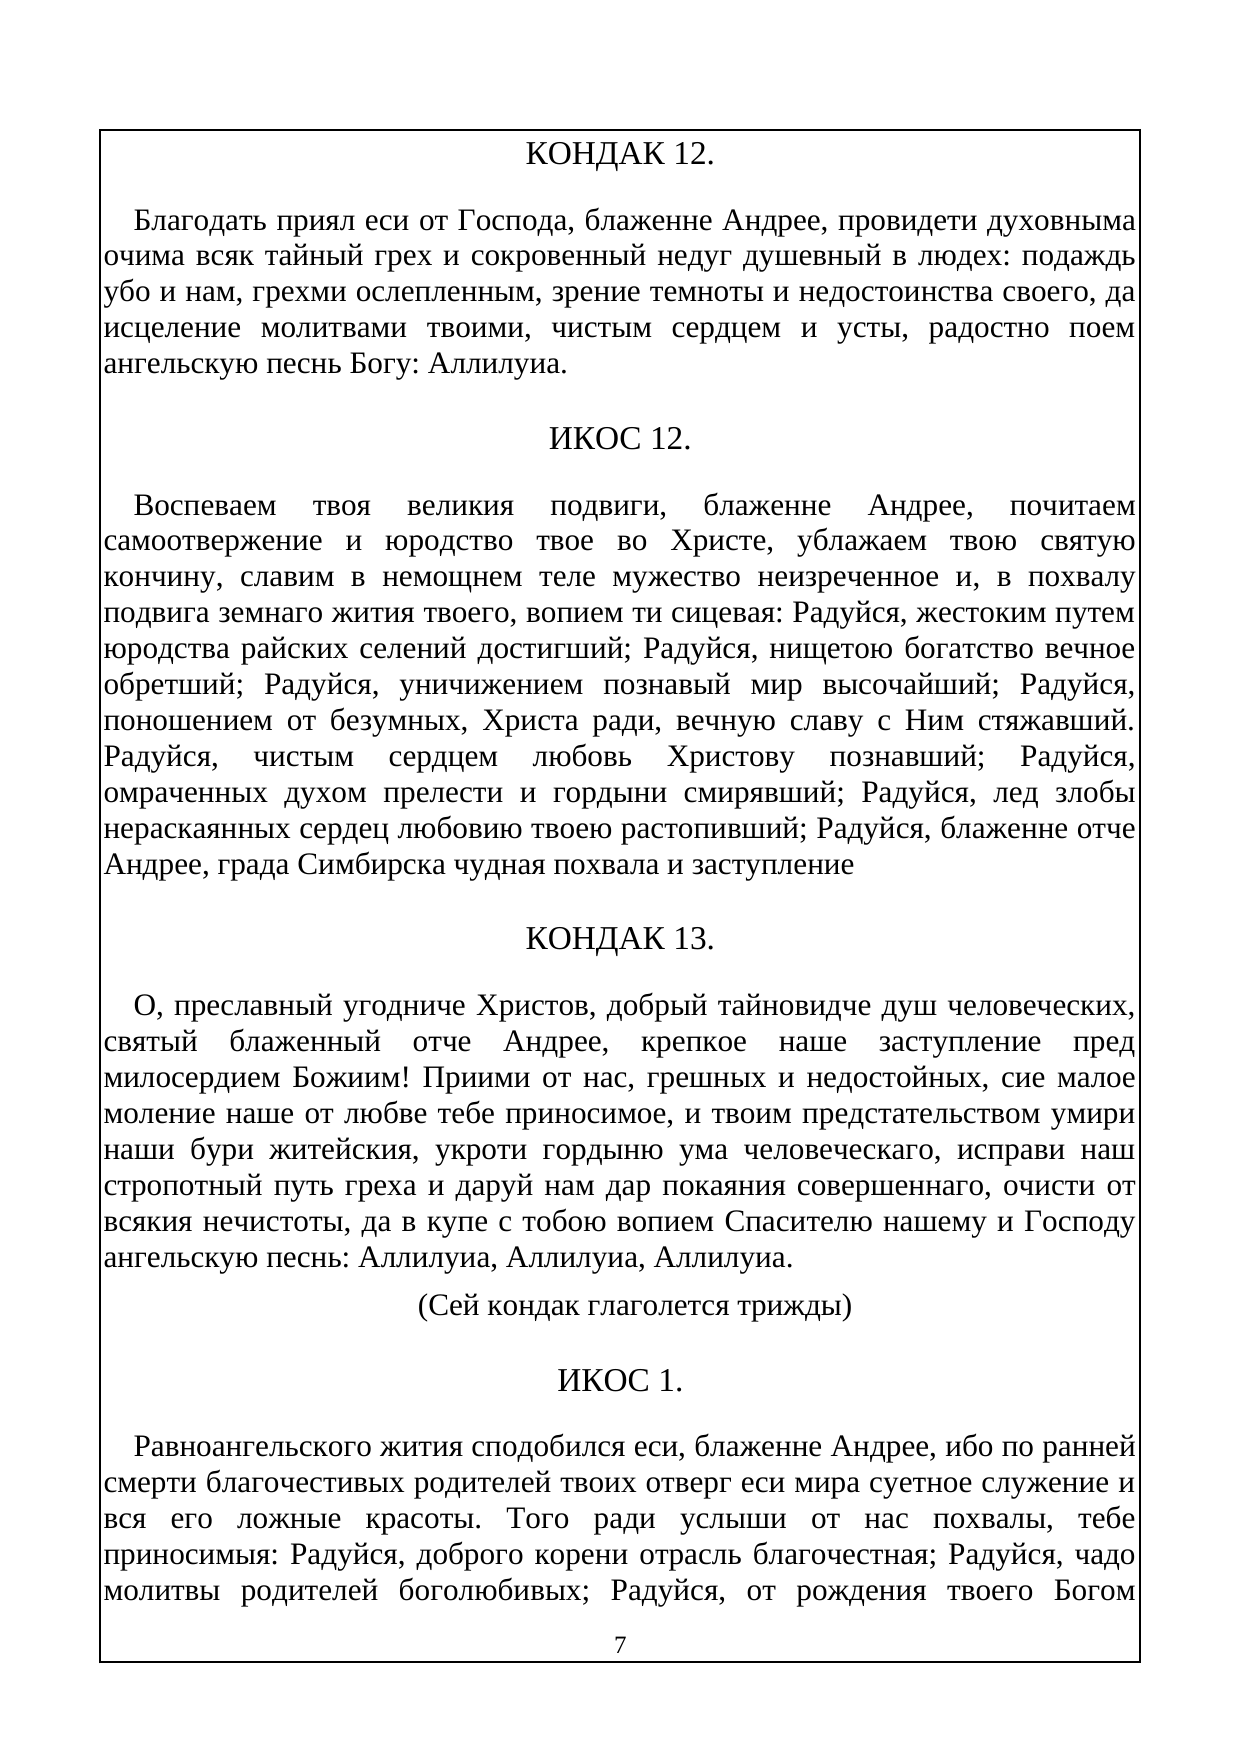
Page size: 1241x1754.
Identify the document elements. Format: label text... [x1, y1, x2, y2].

text О, преславный угодниче Христов, добрый тайновидче душ человеческих, святый блаженный отче Андрее, крепкое наше заступление пред милосердием Божиим! Приими от нас, грешных и недостойных, сие малое моление наше от любве тебе приносимое, и твоим предстательством умири наши бури житейския, укроти гордыню ума человеческаго, исправи наш стропотный путь греха и даруй нам дар покаяния совершеннаго, очисти от всякия нечистоты, да в купе с тобою вопием Спасителю нашему и Господу ангельскую песнь: Аллилуиа, Аллилуиа, Аллилуиа. [103, 986, 1137, 1274]
subtitle КОНДАК 12. [103, 133, 1137, 171]
text (Сей кондак глаголется трижды) [103, 1286, 1137, 1322]
text Благодать приял еси от Господа, блаженне Андрее, провидети духовныма очима всяк тайный грех и сокровенный недуг душевный в людех: подаждь убо и нам, грехми ослепленным, зрение темноты и недостоинства своего, да исцеление молитвами твоими, чистым сердцем и усты, радостно поем ангельскую песнь Богу: Аллилуиа. [103, 201, 1137, 380]
subtitle ИКОС 1. [103, 1360, 1137, 1398]
subtitle ИКОС 12. [103, 418, 1137, 456]
text Воспеваем твоя великия подвиги, блаженне Андрее, почитаем самоотвержение и юродство твое во Христе, ублажаем твою святую кончину, славим в немощнем теле мужество неизреченное и, в похвалу подвига земнаго жития твоего, вопием ти сицевая: Радуйся, жестоким путем юродства райских селений достигший; Радуйся, нищетою богатство вечное обретший; Радуйся, уничижением познавый мир высочайший; Радуйся, поношением от безумных, Христа ради, вечную славу с Ним стяжавший. Радуйся, чистым сердцем любовь Христову познавший; Радуйся, омраченных духом прелести и гордыни смирявший; Радуйся, лед злобы нераскаянных сердец любовию твоею растопивший; Радуйся, блаженне отче Андрее, града Симбирска чудная похвала и заступление [103, 486, 1137, 881]
subtitle КОНДАК 13. [103, 918, 1137, 957]
text Равноангельского жития сподобился еси, блаженне Андрее, ибо по ранней смерти благочестивых родителей твоих отверг еси мира суетное служение и вся его ложные красоты. Того ради услыши от нас похвалы, тебе приносимыя: Радуйся, доброго корени отрасль благочестная; Радуйся, чадо молитвы родителей боголюбивых; Радуйся, от рождения твоего Богом [103, 1428, 1137, 1607]
